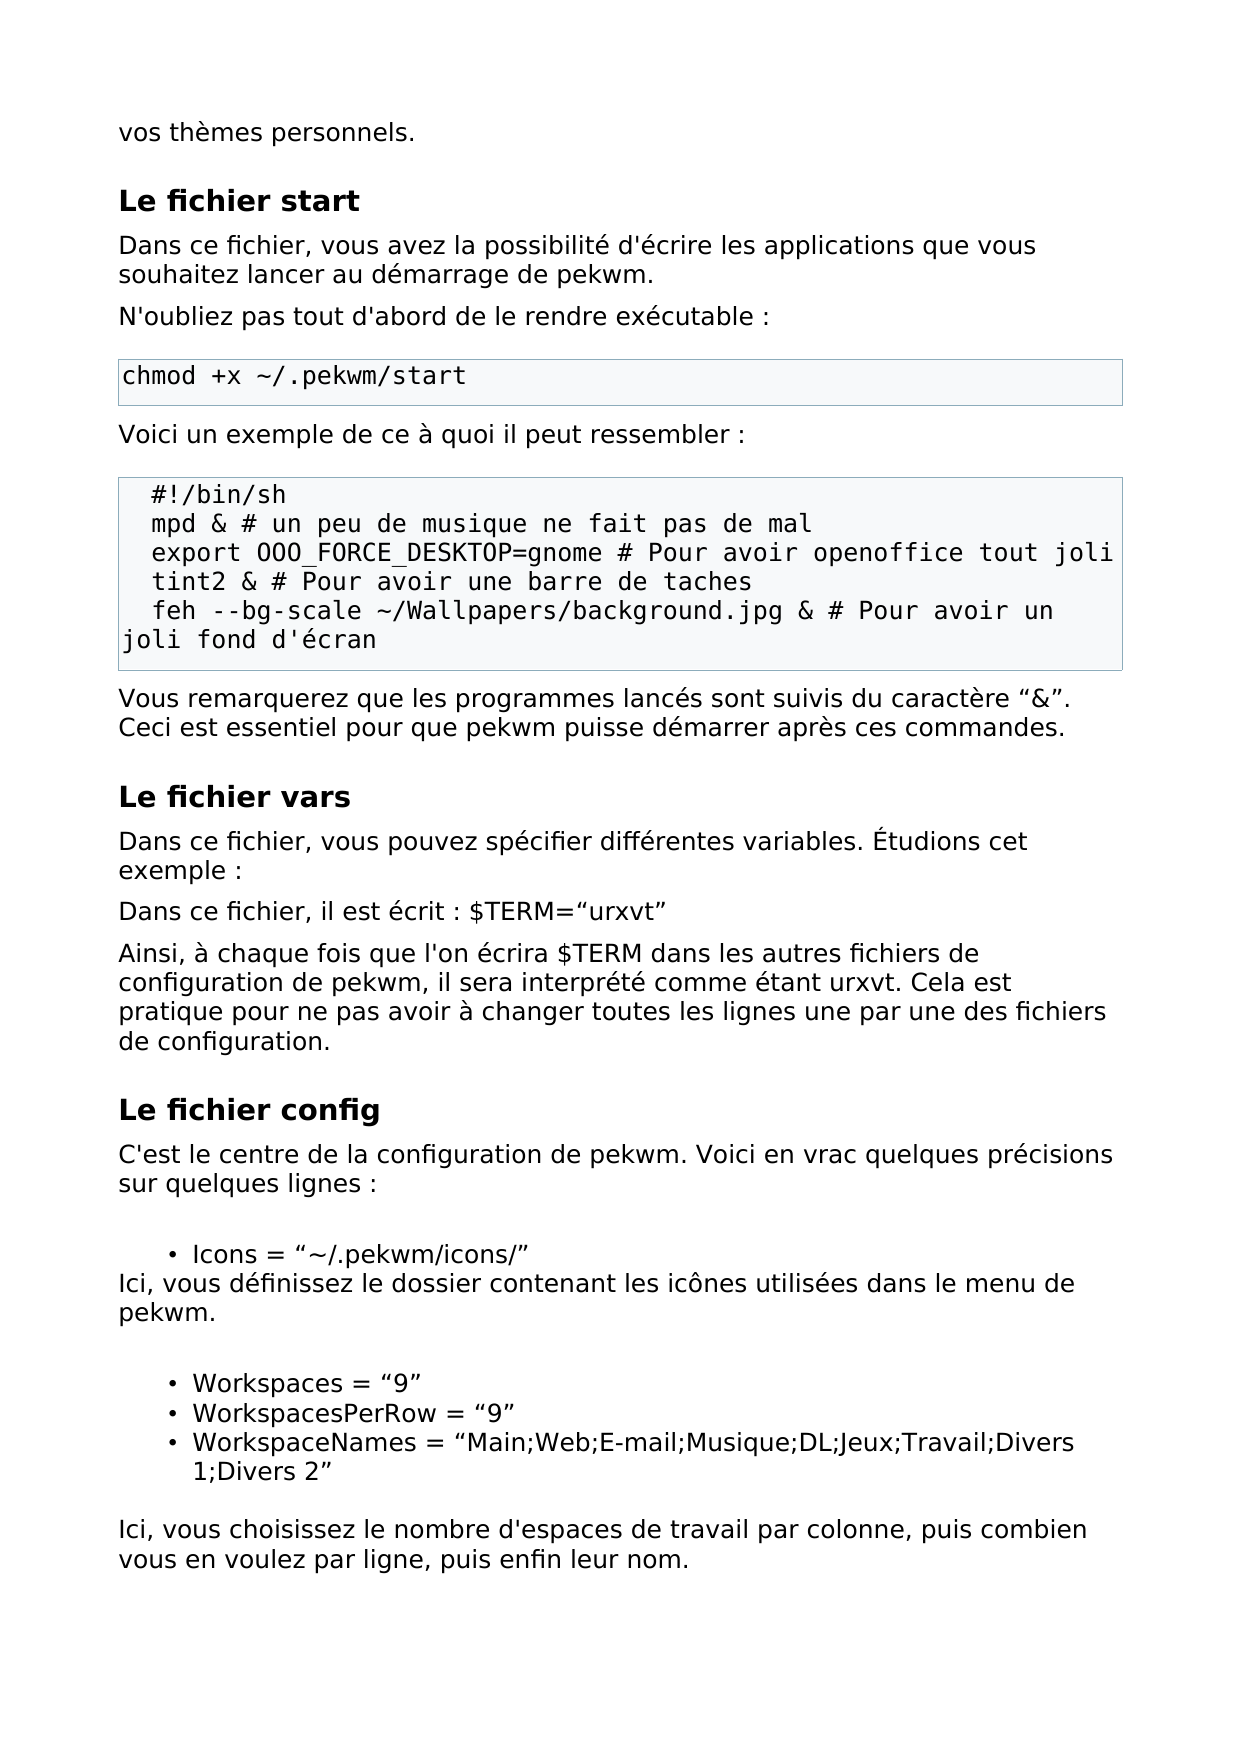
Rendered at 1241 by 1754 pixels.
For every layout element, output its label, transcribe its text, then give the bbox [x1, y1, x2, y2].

text C'est le centre de la configuration de pekwm. Voici en vrac quelques précisions sur quelques lignes : [118, 1140, 1122, 1198]
table_header chmod +x ~/.pekwm/start [119, 360, 1122, 405]
list Workspaces = “9” [177, 1369, 1122, 1399]
list WorkspacesPerRow = “9” [177, 1399, 1122, 1428]
text vos thèmes personnels. [118, 118, 1122, 147]
text Dans ce fichier, vous avez la possibilité d'écrire les applications que vous souhaitez lancer au démarrage de pekwm. [118, 231, 1122, 289]
text Vous remarquerez que les programmes lancés sont suivis du caractère “&”. Ceci est essentiel pour que pekwm puisse démarrer après ces commandes. [118, 684, 1122, 743]
list WorkspaceNames = “Main;Web;E-mail;Musique;DL;Jeux;Travail;Divers 1;Divers 2” [177, 1428, 1122, 1486]
text N'oubliez pas tout d'abord de le rendre exécutable : [118, 302, 1122, 331]
text Dans ce fichier, il est écrit : $TERM=“urxvt” [118, 897, 1122, 927]
subtitle Le fichier vars [118, 780, 1122, 814]
text Ainsi, à chaque fois que l'on écrira $TERM dans les autres fichiers de configuration de pekwm, il sera interprété comme étant urxvt. Cela est pratique pour ne pas avoir à changer toutes les lignes une par une des fichiers de configuration. [118, 939, 1122, 1056]
table_header #!/bin/sh mpd & # un peu de musique ne fait pas de mal export OOO_FORCE_DESKTOP=gnome # Pour avoir openoffice tout joli tint2 & # Pour avoir une barre de taches feh --bg-scale ~/Wallpapers/background.jpg & # Pour avoir un joli fond d'écran [119, 478, 1122, 669]
subtitle Le fichier start [118, 185, 1122, 219]
list Icons = “~/.pekwm/icons/” [177, 1240, 1122, 1269]
text Ici, vous définissez le dossier contenant les icônes utilisées dans le menu de pekwm. [118, 1269, 1122, 1328]
text Ici, vous choisissez le nombre d'espaces de travail par colonne, puis combien vous en voulez par ligne, puis enfin leur nom. [118, 1516, 1122, 1574]
text Dans ce fichier, vous pouvez spécifier différentes variables. Étudions cet exemple : [118, 827, 1122, 885]
text Voici un exemple de ce à quoi il peut ressembler : [118, 420, 1122, 449]
subtitle Le fichier config [118, 1093, 1122, 1127]
